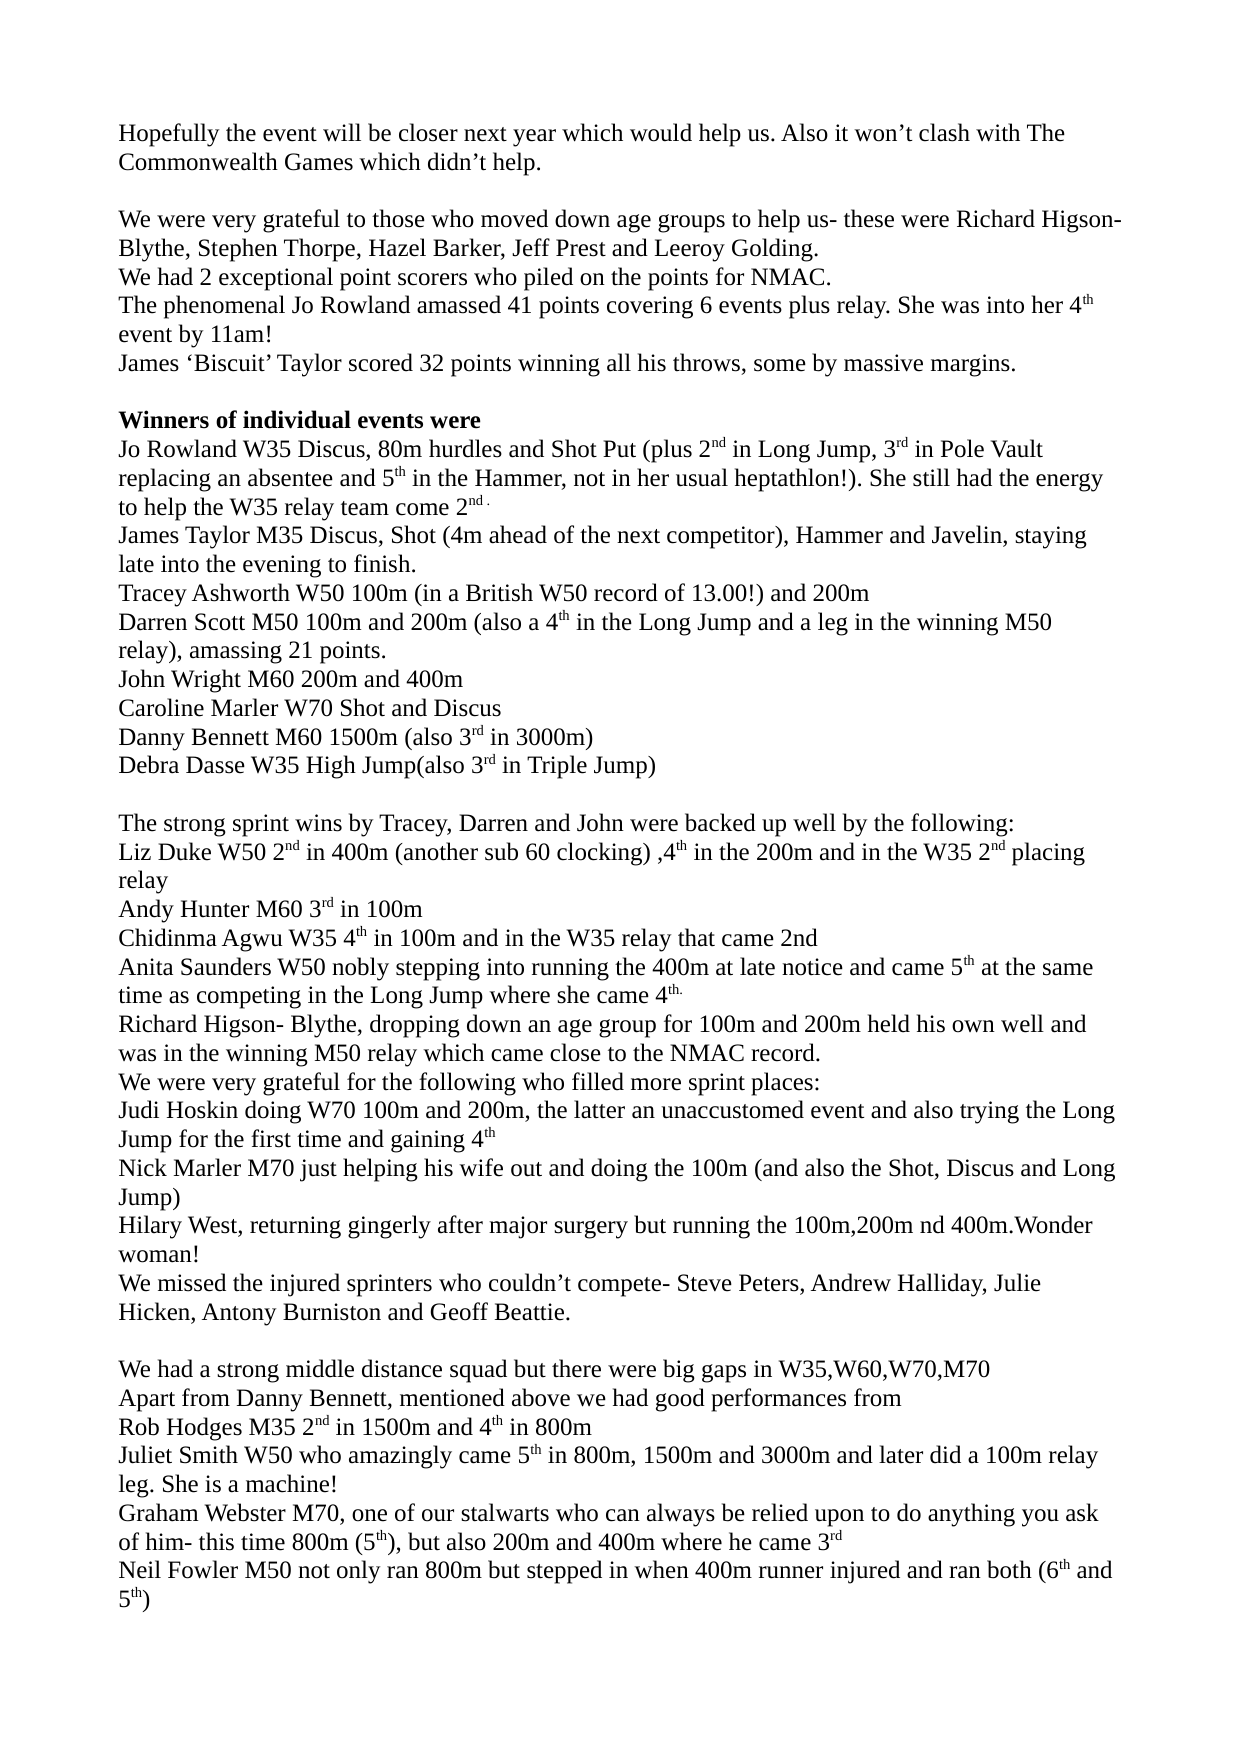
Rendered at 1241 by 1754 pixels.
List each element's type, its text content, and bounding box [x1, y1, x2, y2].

text Neil Fowler M50 not only ran 800m but stepped in when 400m runner injured and ran both (6th and 5th) [118, 1556, 1122, 1613]
text John Wright M60 200m and 400m [118, 664, 1122, 693]
text Tracey Ashworth W50 100m (in a British W50 record of 13.00!) and 200m [118, 578, 1122, 607]
text Liz Duke W50 2nd in 400m (another sub 60 clocking) ,4th in the 200m and in the W35 2nd placing relay [118, 837, 1122, 894]
text The phenomenal Jo Rowland amassed 41 points covering 6 events plus relay. She was into her 4th event by 11am! [118, 291, 1122, 348]
text James Taylor M35 Discus, Shot (4m ahead of the next competitor), Hammer and Javelin, staying late into the evening to finish. [118, 521, 1122, 578]
text We missed the injured sprinters who couldn’t compete- Steve Peters, Andrew Halliday, Julie Hicken, Antony Burniston and Geoff Beattie. [118, 1268, 1122, 1326]
text Chidinma Agwu W35 4th in 100m and in the W35 relay that came 2nd [118, 923, 1122, 952]
text Rob Hodges M35 2nd in 1500m and 4th in 800m [118, 1412, 1122, 1441]
text We were very grateful for the following who filled more sprint places: [118, 1067, 1122, 1096]
text Juliet Smith W50 who amazingly came 5th in 800m, 1500m and 3000m and later did a 100m relay leg. She is a machine! [118, 1441, 1122, 1498]
text Hopefully the event will be closer next year which would help us. Also it won’t clash with The Commonwealth Games which didn’t help. [118, 118, 1122, 176]
text We were very grateful to those who moved down age groups to help us- these were Richard Higson-Blythe, Stephen Thorpe, Hazel Barker, Jeff Prest and Leeroy Golding. [118, 204, 1122, 262]
text Debra Dasse W35 High Jump(also 3rd in Triple Jump) [118, 751, 1122, 779]
text Andy Hunter M60 3rd in 100m [118, 894, 1122, 923]
text Anita Saunders W50 nobly stepping into running the 400m at late notice and came 5th at the same time as competing in the Long Jump where she came 4th. [118, 952, 1122, 1009]
text Nick Marler M70 just helping his wife out and doing the 100m (and also the Shot, Discus and Long Jump) [118, 1153, 1122, 1211]
text Richard Higson- Blythe, dropping down an age group for 100m and 200m held his own well and was in the winning M50 relay which came close to the NMAC record. [118, 1009, 1122, 1067]
text The strong sprint wins by Tracey, Darren and John were backed up well by the following: [118, 808, 1122, 837]
text Hilary West, returning gingerly after major surgery but running the 100m,200m nd 400m.Wonder woman! [118, 1211, 1122, 1268]
text Jo Rowland W35 Discus, 80m hurdles and Shot Put (plus 2nd in Long Jump, 3rd in Pole Vault replacing an absentee and 5th in the Hammer, not in her usual heptathlon!). She still had the energy to help the W35 relay team come 2nd . [118, 434, 1122, 521]
text Caroline Marler W70 Shot and Discus [118, 693, 1122, 722]
text Winners of individual events were [118, 406, 1122, 434]
text Danny Bennett M60 1500m (also 3rd in 3000m) [118, 722, 1122, 751]
text James ‘Biscuit’ Taylor scored 32 points winning all his throws, some by massive margins. [118, 348, 1122, 377]
text Graham Webster M70, one of our stalwarts who can always be relied upon to do anything you ask of him- this time 800m (5th), but also 200m and 400m where he came 3rd [118, 1498, 1122, 1556]
text Judi Hoskin doing W70 100m and 200m, the latter an unaccustomed event and also trying the Long Jump for the first time and gaining 4th [118, 1096, 1122, 1153]
text Apart from Danny Bennett, mentioned above we had good performances from [118, 1383, 1122, 1412]
text We had 2 exceptional point scorers who piled on the points for NMAC. [118, 262, 1122, 291]
text We had a strong middle distance squad but there were big gaps in W35,W60,W70,M70 [118, 1354, 1122, 1383]
text Darren Scott M50 100m and 200m (also a 4th in the Long Jump and a leg in the winning M50 relay), amassing 21 points. [118, 607, 1122, 664]
